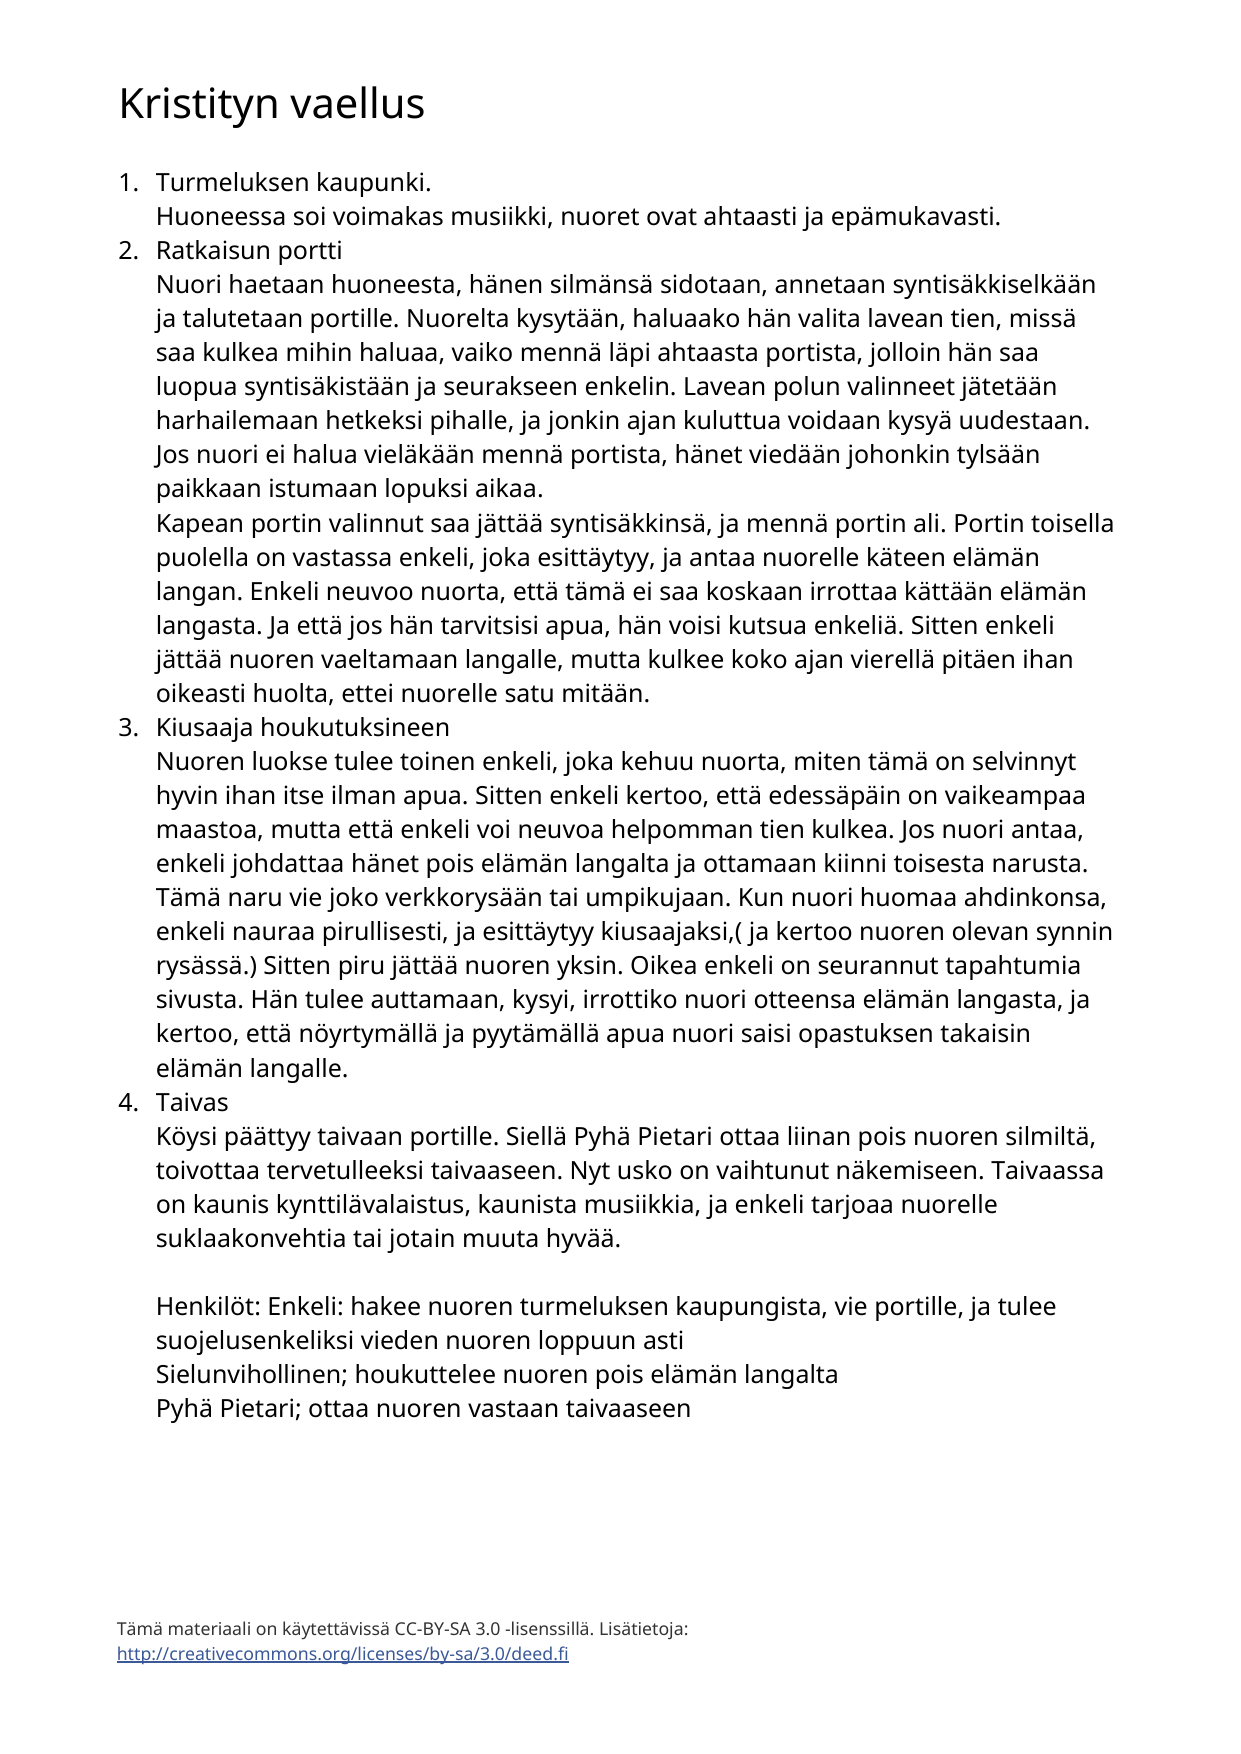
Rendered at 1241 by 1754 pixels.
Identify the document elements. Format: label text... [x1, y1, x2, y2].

list Kiusaaja houkutuksineen [118, 709, 1122, 744]
text Sielunvihollinen; houkuttelee nuoren pois elämän langalta [156, 1357, 1122, 1391]
text Kristityn vaellus [118, 74, 1122, 131]
text Huoneessa soi voimakas musiikki, nuoret ovat ahtaasti ja epämukavasti. [156, 199, 1122, 233]
text Pyhä Pietari; ottaa nuoren vastaan taivaaseen [156, 1391, 1122, 1425]
list Ratkaisun portti [118, 233, 1122, 267]
text Nuoren luokse tulee toinen enkeli, joka kehuu nuorta, miten tämä on selvinnyt hyvin ihan itse ilman apua. Sitten enkeli kertoo, että edessäpäin on vaikeampaa maastoa, mutta että enkeli voi neuvoa helpomman tien kulkea. Jos nuori antaa, enkeli johdattaa hänet pois elämän langalta ja ottamaan kiinni toisesta narusta. Tämä naru vie joko verkkorysään tai umpikujaan. Kun nuori huomaa ahdinkonsa, enkeli nauraa pirullisesti, ja esittäytyy kiusaajaksi,( ja kertoo nuoren olevan synnin rysässä.) Sitten piru jättää nuoren yksin. Oikea enkeli on seurannut tapahtumia sivusta. Hän tulee auttamaan, kysyi, irrottiko nuori otteensa elämän langasta, ja kertoo, että nöyrtymällä ja pyytämällä apua nuori saisi opastuksen takaisin elämän langalle. [156, 744, 1122, 1084]
text Nuori haetaan huoneesta, hänen silmänsä sidotaan, annetaan syntisäkkiselkään ja talutetaan portille. Nuorelta kysytään, haluaako hän valita lavean tien, missä saa kulkea mihin haluaa, vaiko mennä läpi ahtaasta portista, jolloin hän saa luopua syntisäkistään ja seurakseen enkelin. Lavean polun valinneet jätetään harhailemaan hetkeksi pihalle, ja jonkin ajan kuluttua voidaan kysyä uudestaan. Jos nuori ei halua vieläkään mennä portista, hänet viedään johonkin tylsään paikkaan istumaan lopuksi aikaa. [156, 267, 1122, 505]
list Taivas [118, 1084, 1122, 1118]
text Kapean portin valinnut saa jättää syntisäkkinsä, ja mennä portin ali. Portin toisella puolella on vastassa enkeli, joka esittäytyy, ja antaa nuorelle käteen elämän langan. Enkeli neuvoo nuorta, että tämä ei saa koskaan irrottaa kättään elämän langasta. Ja että jos hän tarvitsisi apua, hän voisi kutsua enkeliä. Sitten enkeli jättää nuoren vaeltamaan langalle, mutta kulkee koko ajan vierellä pitäen ihan oikeasti huolta, ettei nuorelle satu mitään. [156, 505, 1122, 709]
list Turmeluksen kaupunki. [118, 164, 1122, 199]
text Henkilöt: Enkeli: hakee nuoren turmeluksen kaupungista, vie portille, ja tulee suojelusenkeliksi vieden nuoren loppuun asti [156, 1289, 1122, 1357]
text Köysi päättyy taivaan portille. Siellä Pyhä Pietari ottaa liinan pois nuoren silmiltä, toivottaa tervetulleeksi taivaaseen. Nyt usko on vaihtunut näkemiseen. Taivaassa on kaunis kynttilävalaistus, kaunista musiikkia, ja enkeli tarjoaa nuorelle suklaakonvehtia tai jotain muuta hyvää. [156, 1118, 1122, 1254]
